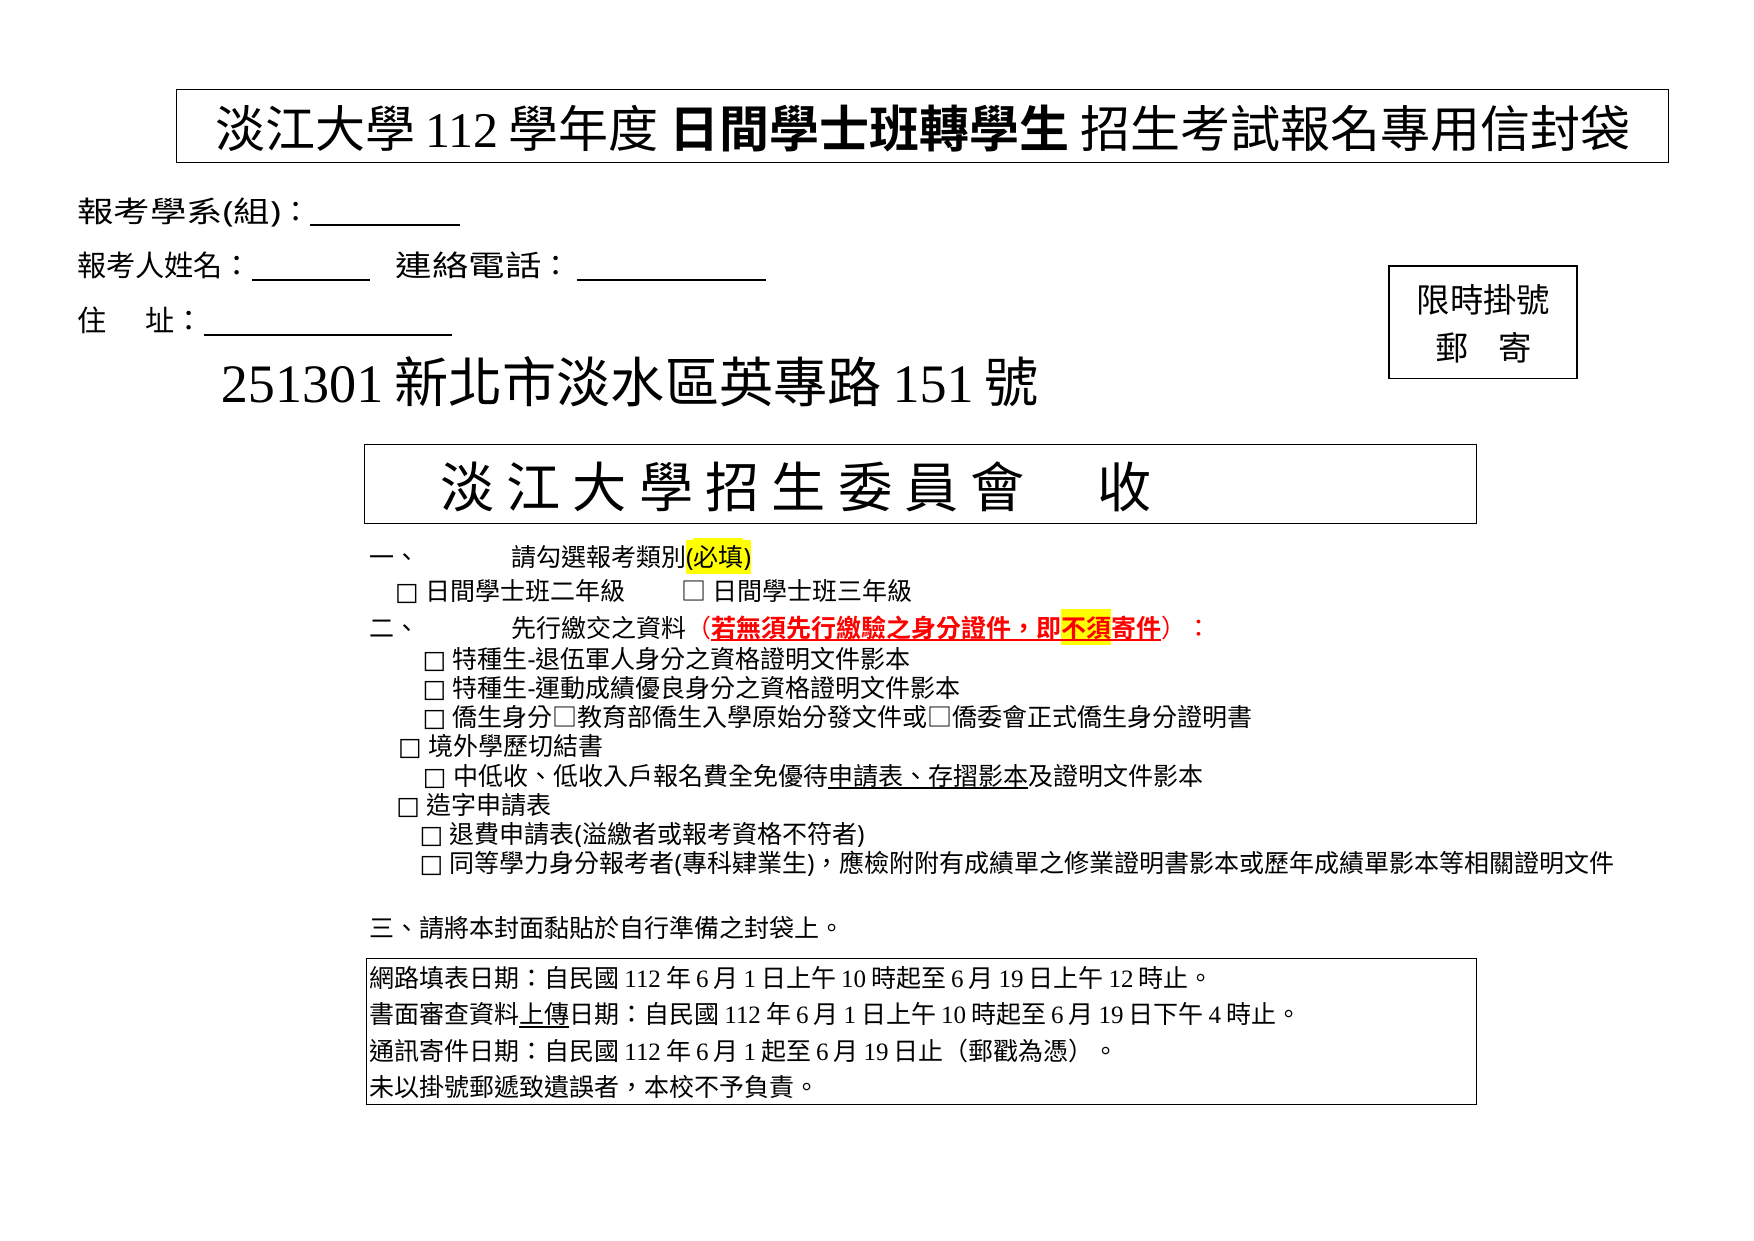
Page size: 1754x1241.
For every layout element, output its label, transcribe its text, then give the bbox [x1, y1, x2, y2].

text □ 境外學歷切結書 [369, 732, 1665, 762]
text 251301新北市淡水區英專路151號 [77, 340, 1665, 418]
text [1578, 298, 1665, 340]
text □ 同等學力身分報考者(專科肄業生)，應檢附附有成績單之修業證明書影本或歷年成績單影本等相關證明文件 [241, 849, 1665, 878]
text 三、請將本封面黏貼於自行準備之封袋上。 [369, 907, 1665, 945]
table_header 淡江大學112學年度 日間學士班轉學生 招生考試報名專用信封袋 [177, 90, 1668, 162]
text 住 址： [77, 298, 1388, 340]
text □ 日間學士班二年級 □ 日間學士班三年級 [369, 574, 1665, 607]
table_header 淡 江 大 學 招 生 委 員 會 收 [365, 445, 1476, 523]
text □ 中低收、低收入戶報名費全免優待申請表、存摺影本及證明文件影本 [369, 762, 1665, 791]
table_header 網路填表日期：自民國112年6月1日上午10時起至6月19日上午12時止。 書面審查資料上傳日期：自民國112年6月1日上午10時起至6月19日下午4時止。 通訊寄件日期：自民國112年6月1起至6月19日止（郵戳為憑）。 未以掛號郵遞致遺誤者，本校不予負責。 [367, 959, 1476, 1103]
list 請勾選報考類別(必填) [369, 537, 1665, 574]
text □ 特種生-運動成績優良身分之資格證明文件影本 [369, 674, 1665, 703]
text □ 退費申請表(溢繳者或報考資格不符者) [241, 820, 1665, 849]
text □ 特種生-退伍軍人身分之資格證明文件影本 [369, 645, 1665, 674]
text 報考學系(組)： [77, 188, 1665, 231]
text 報考人姓名： 連絡電話： [77, 243, 1665, 285]
text 限時掛號郵 寄 [1404, 273, 1562, 370]
text □ 造字申請表 [369, 791, 1665, 820]
text □ 僑生身分□教育部僑生入學原始分發文件或□僑委會正式僑生身分證明書 [369, 703, 1665, 732]
list 先行繳交之資料（若無須先行繳驗之身分證件，即不須寄件）： [369, 607, 1665, 645]
